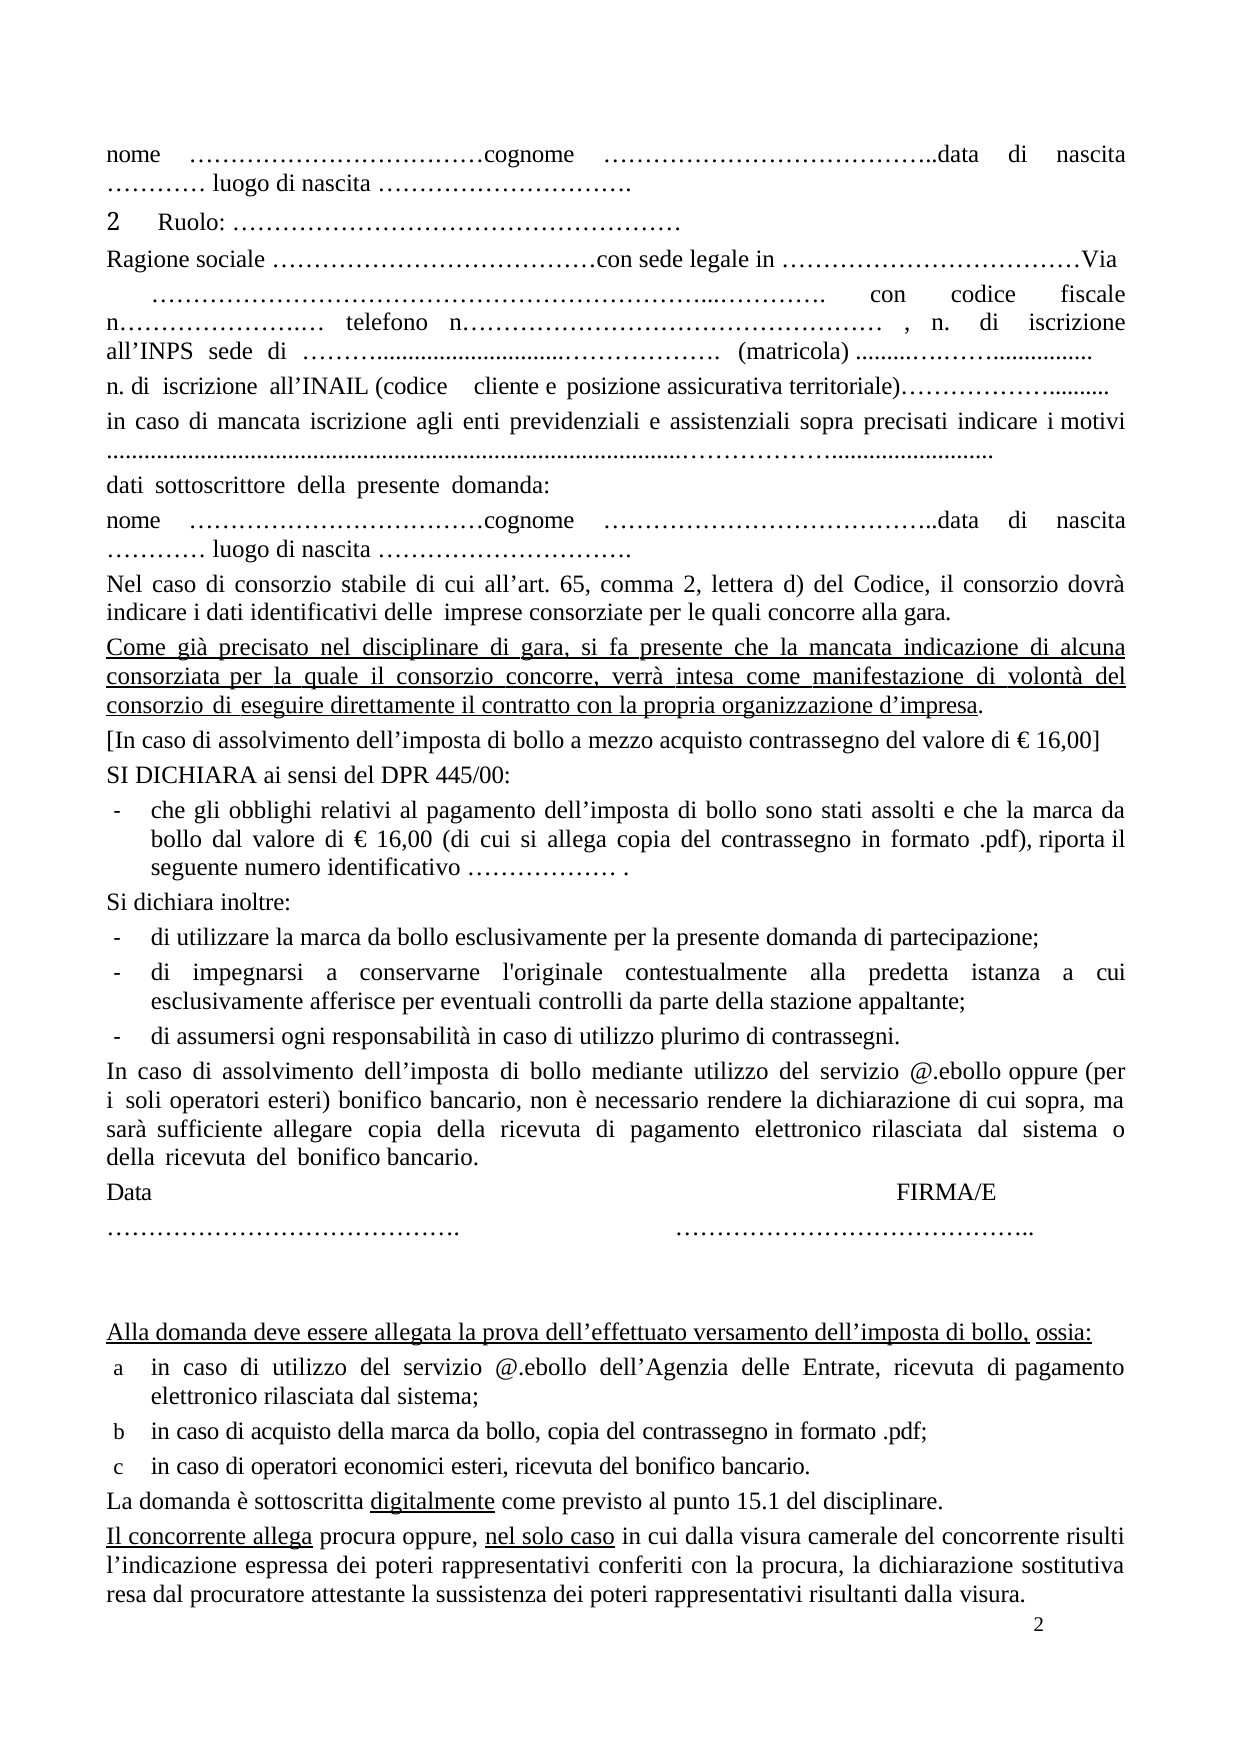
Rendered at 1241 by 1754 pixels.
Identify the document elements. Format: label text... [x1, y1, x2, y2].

list in caso di utilizzo del servizio @.ebollo dell’Agenzia delle Entrate, ricevuta di pagamento elettronico rilasciata dal sistema; [113, 1352, 1126, 1410]
text nome ………………………………cognome …………………………………..data di nascita ………… luogo di nascita …………………………. [106, 505, 1126, 562]
text n. di iscrizione all’INAIL (codice cliente e posizione assicurativa territoriale)……………….......... [106, 371, 1126, 400]
text ……………………………………. …………………………………….. [106, 1212, 1126, 1241]
list di impegnarsi a conservarne l'originale contestualmente alla predetta istanza a cui esclusivamente afferisce per eventuali controlli da parte della stazione appaltante; [113, 957, 1126, 1015]
text Alla domanda deve essere allegata la prova dell’effettuato versamento dell’imposta di bollo, ossia: [106, 1317, 1126, 1346]
list di utilizzare la marca da bollo esclusivamente per la presente domanda di partecipazione; [113, 922, 1126, 951]
list Ruolo: ……………………………………………… [106, 203, 1126, 237]
text Nel caso di consorzio stabile di cui all’art. 65, comma 2, lettera d) del Codice, il consorzio dovrà indicare i dati identificativi delle imprese consorziate per le quali concorre alla gara. [106, 569, 1126, 626]
text SI DICHIARA ai sensi del DPR 445/00: [106, 760, 1126, 789]
text Come già precisato nel disciplinare di gara, si fa presente che la mancata indicazione di alcuna consorziata per la quale il consorzio concorre, verrà intesa come manifestazione di volontà del [106, 632, 1126, 686]
text Il concorrente allega procura oppure, nel solo caso in cui dalla visura camerale del concorrente risulti l’indicazione espressa dei poteri rappresentativi conferiti con la procura, la dichiarazione sostitutiva resa dal procuratore attestante la sussistenza dei poteri rappresentativi risultanti dalla visura. [106, 1521, 1126, 1607]
text Si dichiara inoltre: [106, 887, 1126, 916]
text nome ………………………………cognome …………………………………..data di nascita ………… luogo di nascita …………………………. [106, 139, 1126, 197]
list in caso di acquisto della marca da bollo, copia del contrassegno in formato .pdf; [113, 1416, 1126, 1445]
list Ragione sociale …………………………………con sede legale in ………………………………Via [106, 244, 1126, 272]
text [In caso di assolvimento dell’imposta di bollo a mezzo acquisto contrassegno del valore di € 16,00] [106, 725, 1126, 754]
list che gli obblighi relativi al pagamento dell’imposta di bollo sono stati assolti e che la marca da bollo dal valore di € 16,00 (di cui si allega copia del contrassegno in formato .pdf), riporta il seguente numero identificativo ……………… . [113, 795, 1126, 881]
text La domanda è sottoscritta digitalmente come previsto al punto 15.1 del disciplinare. [106, 1486, 1126, 1515]
text Data FIRMA/E [106, 1177, 1126, 1206]
text In caso di assolvimento dell’imposta di bollo mediante utilizzo del servizio @.ebollo oppure (per i soli operatori esteri) bonifico bancario, non è necessario rendere la dichiarazione di cui sopra, ma sarà sufficiente allegare copia della ricevuta di pagamento elettronico rilasciata dal sistema o della ricevuta del bonifico bancario. [106, 1056, 1126, 1171]
list …………………………………………………………...…………. con codice fiscale n………………….… telefono n…………………………………………… , n. di iscrizione all’INPS sede di ………..............................………………. (matricola) .........….……................ [106, 279, 1126, 365]
text consorzio di eseguire direttamente il contratto con la propria organizzazione d’impresa. [106, 688, 1126, 719]
list di assumersi ogni responsabilità in caso di utilizzo plurimo di contrassegni. [113, 1021, 1126, 1050]
list in caso di operatori economici esteri, ricevuta del bonifico bancario. [113, 1451, 1126, 1480]
text dati sottoscrittore della presente domanda: [106, 470, 1126, 499]
text in caso di mancata iscrizione agli enti previdenziali e assistenziali sopra precisati indicare i motivi ............................................................................................……………….......................... [106, 406, 1126, 464]
